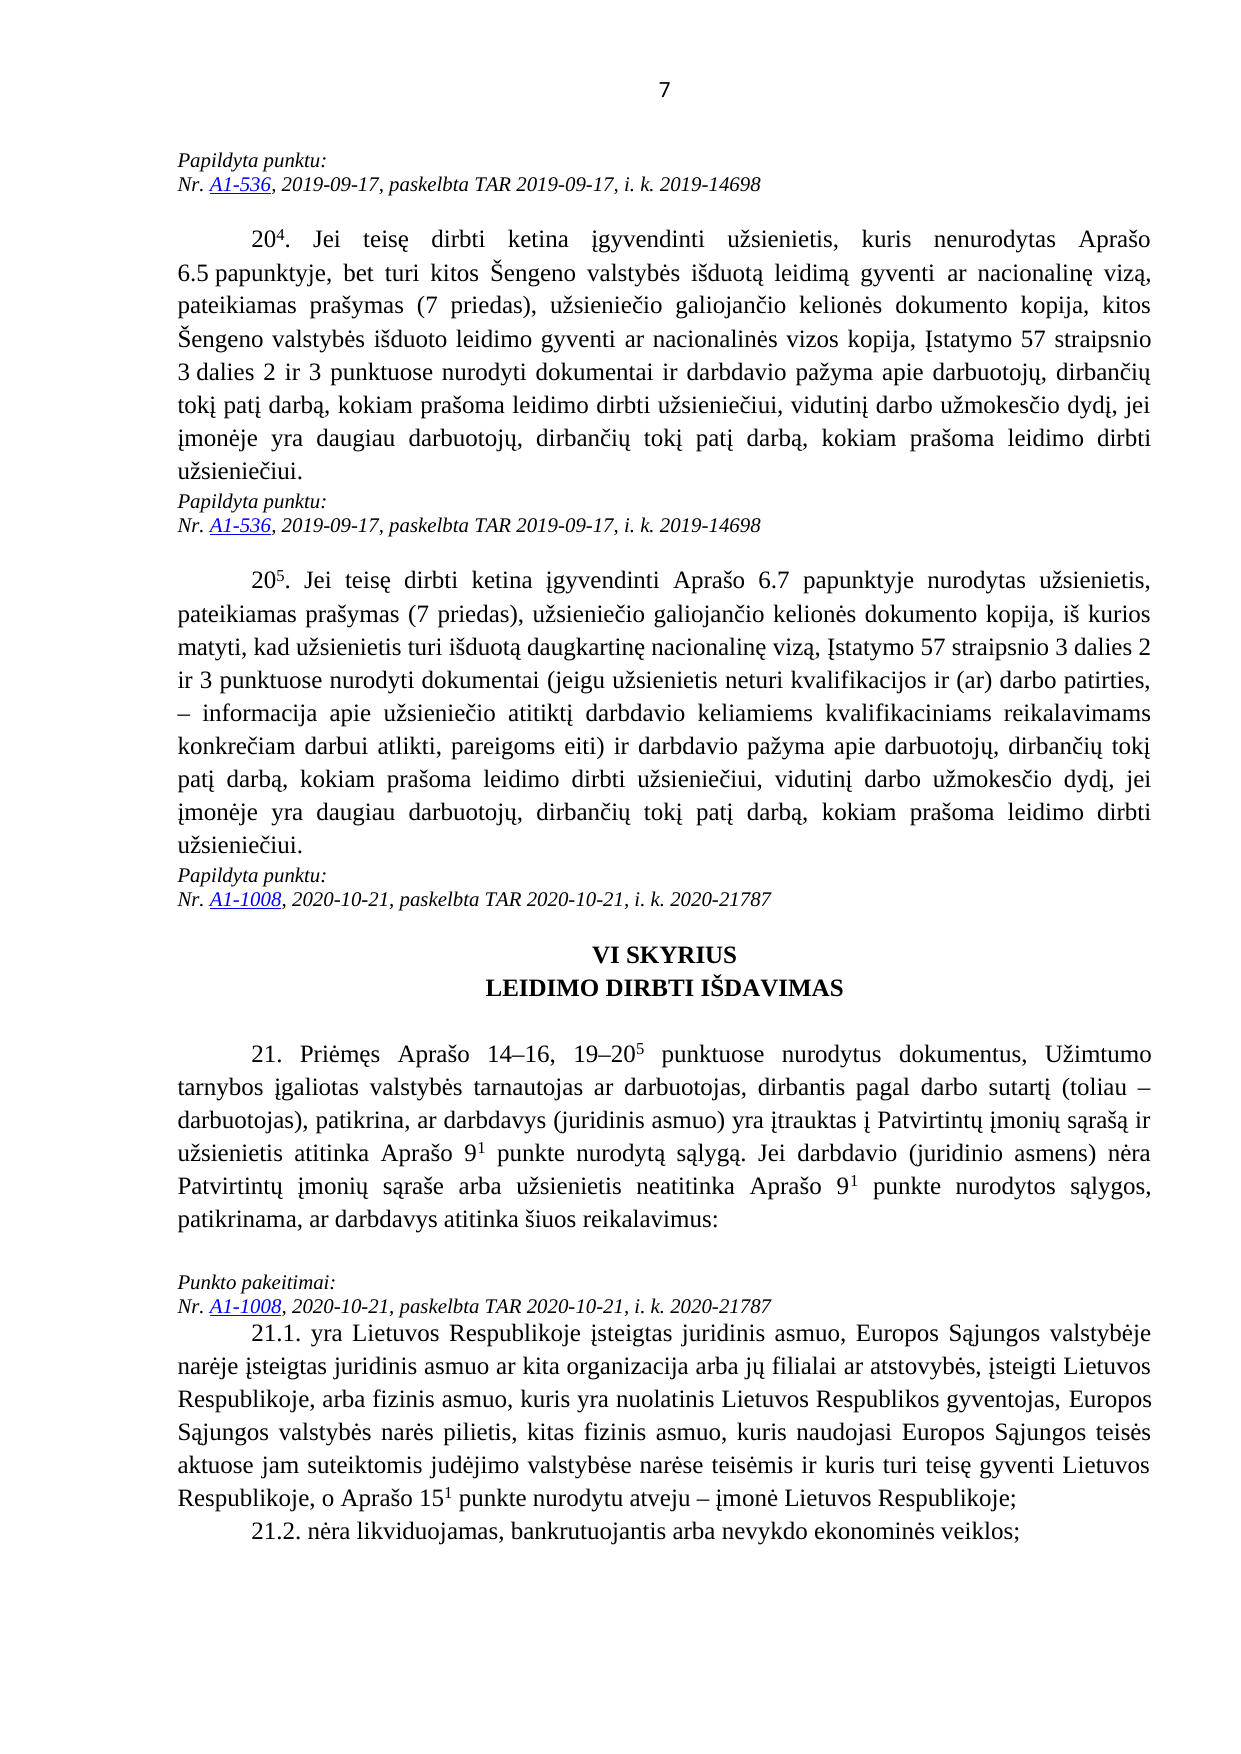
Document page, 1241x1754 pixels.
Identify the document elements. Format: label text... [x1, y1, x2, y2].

text 21.2. nėra likviduojamas, bankrutuojantis arba nevykdo ekonominės veiklos; [177, 1516, 1152, 1545]
text Nr. A1-1008, 2020-10-21, paskelbta TAR 2020-10-21, i. k. 2020-21787 [177, 887, 1152, 911]
text Nr. A1-536, 2019-09-17, paskelbta TAR 2019-09-17, i. k. 2019-14698 [177, 513, 1152, 537]
text 205. Jei teisę dirbti ketina įgyvendinti Aprašo 6.7 papunktyje nurodytas užsienietis, pateikiamas prašymas (7 priedas), užsieniečio galiojančio kelionės dokumento kopija, iš kurios matyti, kad užsienietis turi išduotą daugkartinę nacionalinę vizą, Įstatymo 57 straipsnio 3 dalies 2 ir 3 punktuose nurodyti dokumentai (jeigu užsienietis neturi kvalifikacijos ir (ar) darbo patirties, – informacija apie užsieniečio atitiktį darbdavio keliamiems kvalifikaciniams reikalavimams konkrečiam darbui atlikti, pareigoms eiti) ir darbdavio pažyma apie darbuotojų, dirbančių tokį patį darbą, kokiam prašoma leidimo dirbti užsieniečiui, vidutinį darbo užmokesčio dydį, jei įmonėje yra daugiau darbuotojų, dirbančių tokį patį darbą, kokiam prašoma leidimo dirbti užsieniečiui. [177, 566, 1152, 858]
text LEIDIMO DIRBTI IŠDAVIMAS [177, 973, 1152, 1001]
text Nr. A1-1008, 2020-10-21, paskelbta TAR 2020-10-21, i. k. 2020-21787 [177, 1294, 1152, 1318]
text Nr. A1-536, 2019-09-17, paskelbta TAR 2019-09-17, i. k. 2019-14698 [177, 172, 1152, 196]
text 204. Jei teisę dirbti ketina įgyvendinti užsienietis, kuris nenurodytas Aprašo 6.5 papunktyje, bet turi kitos Šengeno valstybės išduotą leidimą gyventi ar nacionalinę vizą, pateikiamas prašymas (7 priedas), užsieniečio galiojančio kelionės dokumento kopija, kitos Šengeno valstybės išduoto leidimo gyventi ar nacionalinės vizos kopija, Įstatymo 57 straipsnio 3 dalies 2 ir 3 punktuose nurodyti dokumentai ir darbdavio pažyma apie darbuotojų, dirbančių tokį patį darbą, kokiam prašoma leidimo dirbti užsieniečiui, vidutinį darbo užmokesčio dydį, jei įmonėje yra daugiau darbuotojų, dirbančių tokį patį darbą, kokiam prašoma leidimo dirbti užsieniečiui. [177, 224, 1152, 484]
text Punkto pakeitimai: [177, 1270, 1152, 1294]
text Papildyta punktu: [177, 148, 1152, 172]
text 21.1. yra Lietuvos Respublikoje įsteigtas juridinis asmuo, Europos Sąjungos valstybėje narėje įsteigtas juridinis asmuo ar kita organizacija arba jų filialai ar atstovybės, įsteigti Lietuvos Respublikoje, arba fizinis asmuo, kuris yra nuolatinis Lietuvos Respublikos gyventojas, Europos Sąjungos valstybės narės pilietis, kitas fizinis asmuo, kuris naudojasi Europos Sąjungos teisės aktuose jam suteiktomis judėjimo valstybėse narėse teisėmis ir kuris turi teisę gyventi Lietuvos Respublikoje, o Aprašo 151 punkte nurodytu atveju – įmonė Lietuvos Respublikoje; [177, 1318, 1152, 1512]
text 21. Priėmęs Aprašo 14–16, 19–205 punktuose nurodytus dokumentus, Užimtumo tarnybos įgaliotas valstybės tarnautojas ar darbuotojas, dirbantis pagal darbo sutartį (toliau – darbuotojas), patikrina, ar darbdavys (juridinis asmuo) yra įtrauktas į Patvirtintų įmonių sąrašą ir užsienietis atitinka Aprašo 91 punkte nurodytą sąlygą. Jei darbdavio (juridinio asmens) nėra Patvirtintų įmonių sąraše arba užsienietis neatitinka Aprašo 91 punkte nurodytos sąlygos, patikrinama, ar darbdavys atitinka šiuos reikalavimus: [177, 1039, 1152, 1233]
text VI SKYRIUS [177, 940, 1152, 968]
text Papildyta punktu: [177, 489, 1152, 513]
text Papildyta punktu: [177, 863, 1152, 887]
